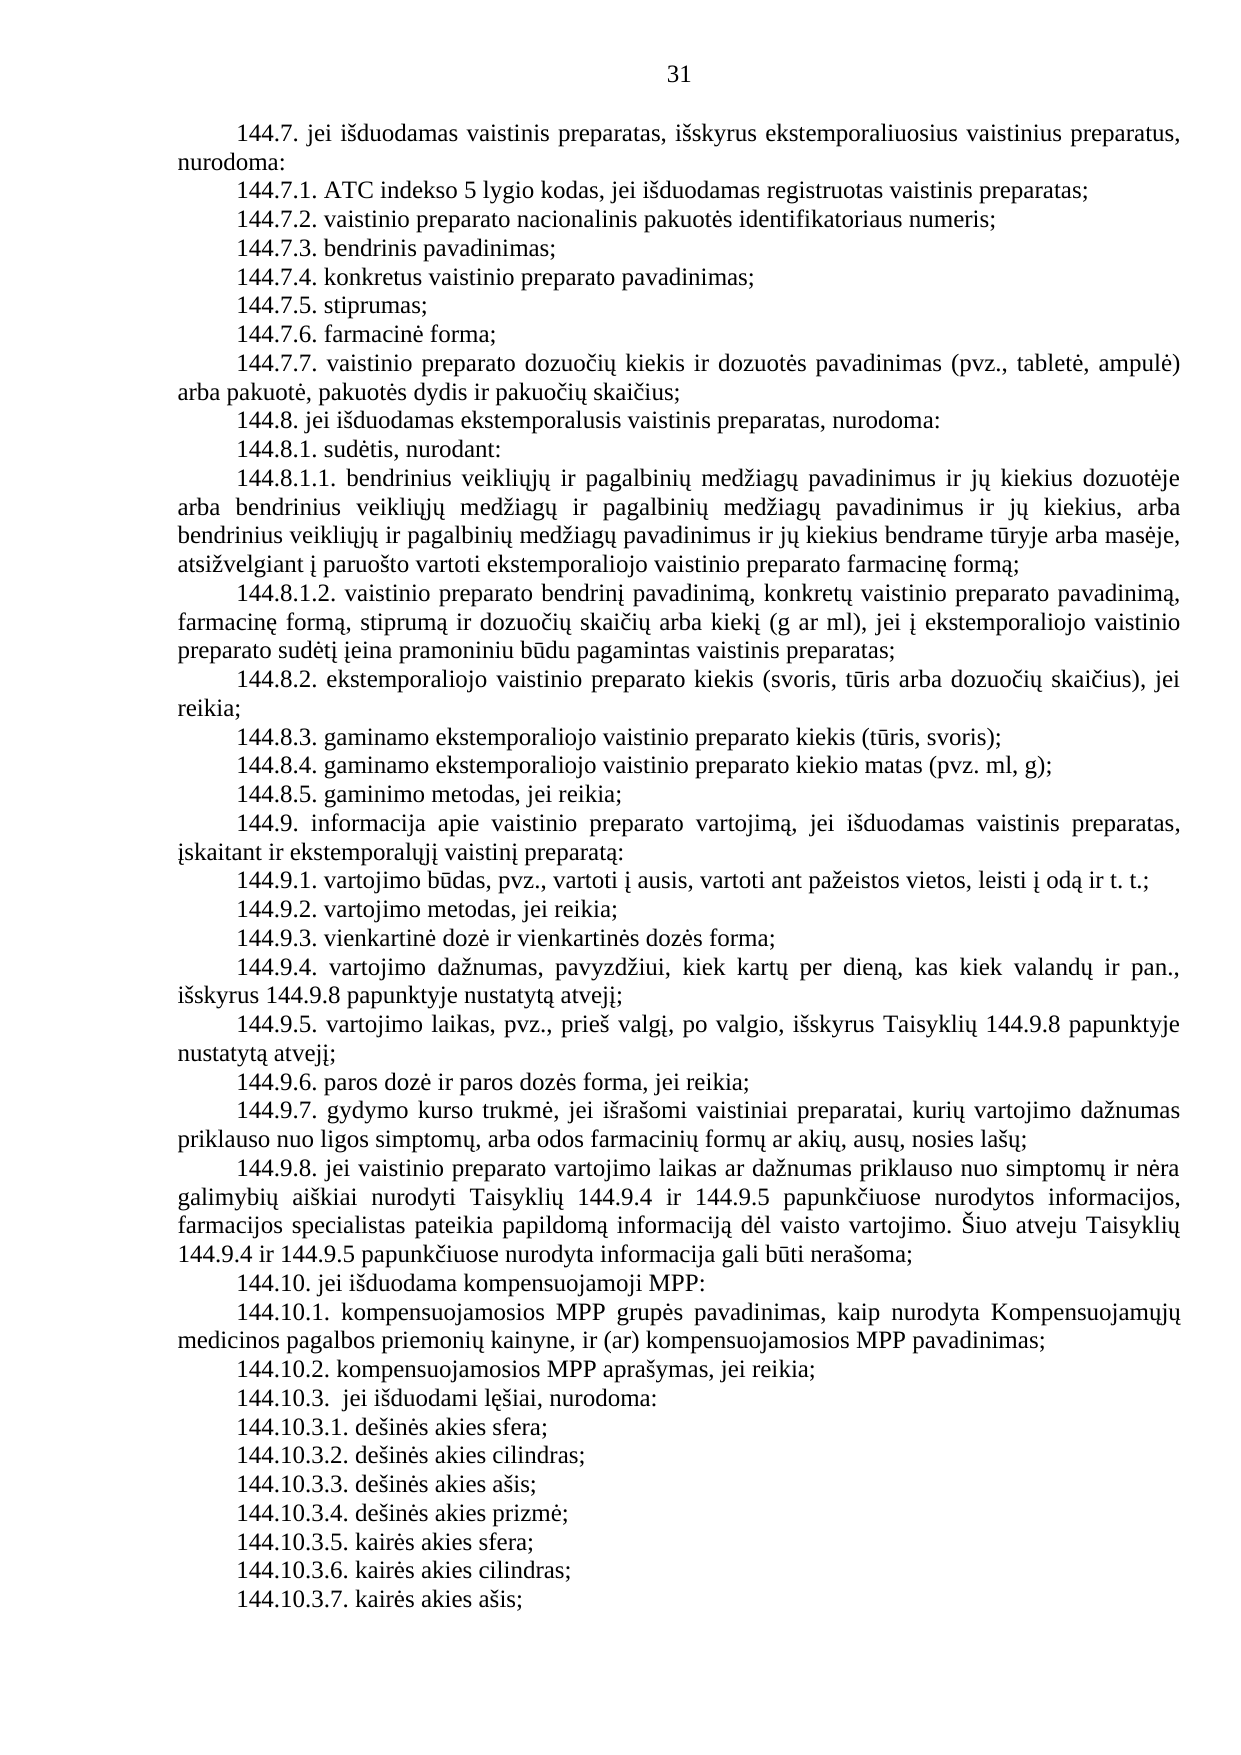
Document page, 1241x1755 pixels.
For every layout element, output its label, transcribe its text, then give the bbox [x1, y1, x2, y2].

text 144.7. jei išduodamas vaistinis preparatas, išskyrus ekstemporaliuosius vaistinius preparatus, nurodoma: [177, 118, 1181, 176]
text 144.8.2. ekstemporaliojo vaistinio preparato kiekis (svoris, tūris arba dozuočių skaičius), jei reikia; [177, 664, 1181, 722]
text 144.10.2. kompensuojamosios MPP aprašymas, jei reikia; [177, 1354, 1181, 1383]
text 144.8.4. gaminamo ekstemporaliojo vaistinio preparato kiekio matas (pvz. ml, g); [177, 751, 1181, 779]
text 144.10.3.3. dešinės akies ašis; [177, 1469, 1181, 1498]
text 144.8.1. sudėtis, nurodant: [177, 434, 1181, 463]
text 144.10.3.4. dešinės akies prizmė; [177, 1498, 1181, 1527]
text 144.8. jei išduodamas ekstemporalusis vaistinis preparatas, nurodoma: [177, 406, 1181, 434]
text 144.10.3. jei išduodami lęšiai, nurodoma: [177, 1383, 1181, 1412]
text 144.7.5. stiprumas; [177, 291, 1181, 319]
text 144.9.1. vartojimo būdas, pvz., vartoti į ausis, vartoti ant pažeistos vietos, leisti į odą ir t. t.; [177, 866, 1181, 894]
text 144.8.5. gaminimo metodas, jei reikia; [177, 779, 1181, 808]
text 144.9.4. vartojimo dažnumas, pavyzdžiui, kiek kartų per dieną, kas kiek valandų ir pan., išskyrus 144.9.8 papunktyje nustatytą atvejį; [177, 952, 1181, 1009]
text 144.8.1.1. bendrinius veikliųjų ir pagalbinių medžiagų pavadinimus ir jų kiekius dozuotėje arba bendrinius veikliųjų medžiagų ir pagalbinių medžiagų pavadinimus ir jų kiekius, arba bendrinius veikliųjų ir pagalbinių medžiagų pavadinimus ir jų kiekius bendrame tūryje arba masėje, atsižvelgiant į paruošto vartoti ekstemporaliojo vaistinio preparato farmacinę formą; [177, 463, 1181, 578]
text 144.10.1. kompensuojamosios MPP grupės pavadinimas, kaip nurodyta Kompensuojamųjų medicinos pagalbos priemonių kainyne, ir (ar) kompensuojamosios MPP pavadinimas; [177, 1297, 1181, 1354]
text 144.7.3. bendrinis pavadinimas; [177, 233, 1181, 262]
text 144.7.6. farmacinė forma; [177, 319, 1181, 348]
text 144.7.1. ATC indekso 5 lygio kodas, jei išduodamas registruotas vaistinis preparatas; [177, 176, 1181, 204]
text 144.10.3.1. dešinės akies sfera; [177, 1412, 1181, 1441]
text 144.7.4. konkretus vaistinio preparato pavadinimas; [177, 262, 1181, 291]
text 144.10.3.6. kairės akies cilindras; [177, 1556, 1181, 1584]
text 144.10.3.7. kairės akies ašis; [177, 1584, 1181, 1613]
text 144.9.8. jei vaistinio preparato vartojimo laikas ar dažnumas priklauso nuo simptomų ir nėra galimybių aiškiai nurodyti Taisyklių 144.9.4 ir 144.9.5 papunkčiuose nurodytos informacijos, farmacijos specialistas pateikia papildomą informaciją dėl vaisto vartojimo. Šiuo atveju Taisyklių 144.9.4 ir 144.9.5 papunkčiuose nurodyta informacija gali būti nerašoma; [177, 1153, 1181, 1268]
text 144.7.7. vaistinio preparato dozuočių kiekis ir dozuotės pavadinimas (pvz., tabletė, ampulė) arba pakuotė, pakuotės dydis ir pakuočių skaičius; [177, 348, 1181, 406]
text 144.10.3.2. dešinės akies cilindras; [177, 1441, 1181, 1469]
text 144.9.5. vartojimo laikas, pvz., prieš valgį, po valgio, išskyrus Taisyklių 144.9.8 papunktyje nustatytą atvejį; [177, 1009, 1181, 1067]
text 144.10. jei išduodama kompensuojamoji MPP: [177, 1268, 1181, 1297]
text 144.9.2. vartojimo metodas, jei reikia; [177, 894, 1181, 923]
text 144.9.3. vienkartinė dozė ir vienkartinės dozės forma; [177, 923, 1181, 952]
text 144.7.2. vaistinio preparato nacionalinis pakuotės identifikatoriaus numeris; [177, 204, 1181, 233]
text 144.8.3. gaminamo ekstemporaliojo vaistinio preparato kiekis (tūris, svoris); [177, 722, 1181, 751]
text 144.9. informacija apie vaistinio preparato vartojimą, jei išduodamas vaistinis preparatas, įskaitant ir ekstemporalųjį vaistinį preparatą: [177, 808, 1181, 866]
text 144.8.1.2. vaistinio preparato bendrinį pavadinimą, konkretų vaistinio preparato pavadinimą, farmacinę formą, stiprumą ir dozuočių skaičių arba kiekį (g ar ml), jei į ekstemporaliojo vaistinio preparato sudėtį įeina pramoniniu būdu pagamintas vaistinis preparatas; [177, 578, 1181, 664]
text 144.10.3.5. kairės akies sfera; [177, 1527, 1181, 1556]
text 144.9.6. paros dozė ir paros dozės forma, jei reikia; [177, 1067, 1181, 1096]
text 144.9.7. gydymo kurso trukmė, jei išrašomi vaistiniai preparatai, kurių vartojimo dažnumas priklauso nuo ligos simptomų, arba odos farmacinių formų ar akių, ausų, nosies lašų; [177, 1096, 1181, 1153]
